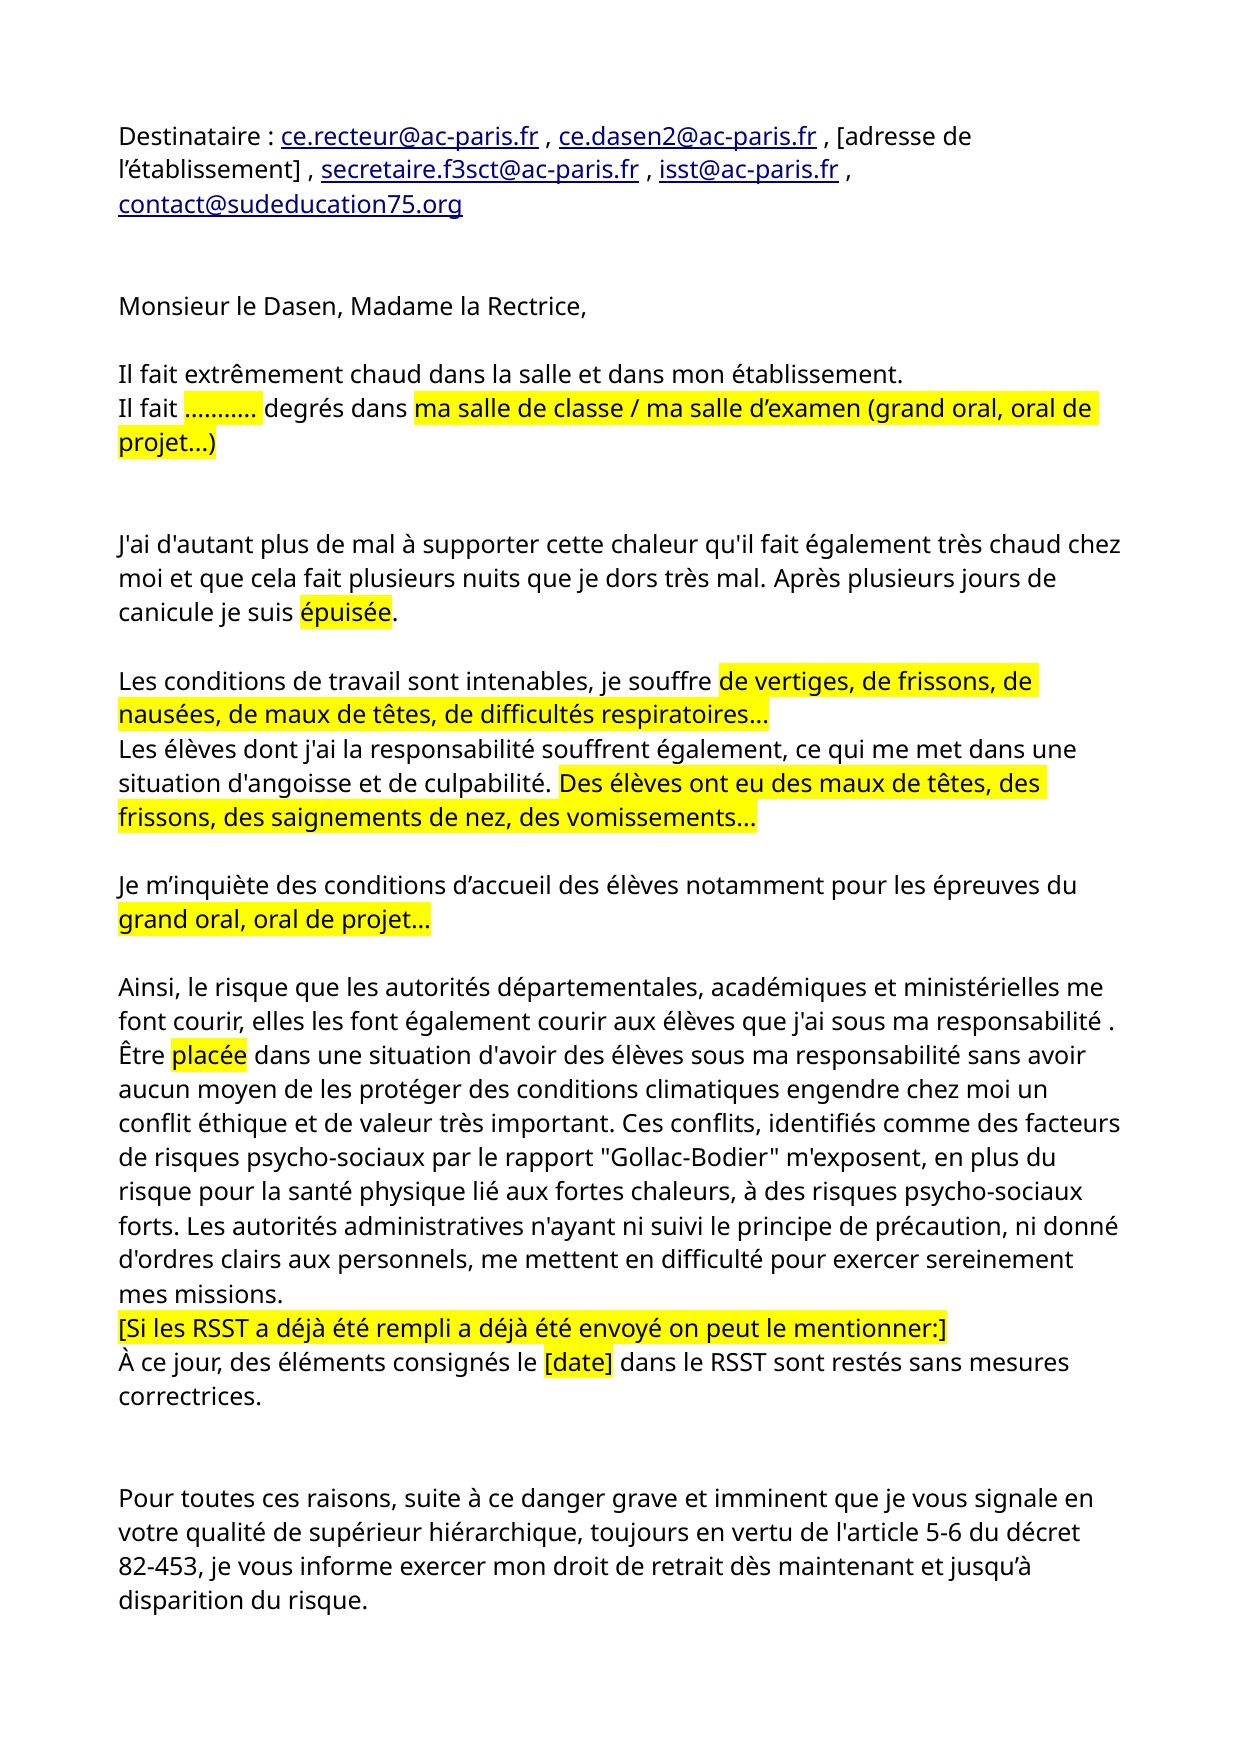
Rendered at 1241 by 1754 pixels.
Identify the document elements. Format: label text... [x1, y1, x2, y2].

text Destinataire : ce.recteur@ac-paris.fr , ce.dasen2@ac-paris.fr , [adresse de l’établissement] , secretaire.f3sct@ac-paris.fr , isst@ac-paris.fr , contact@sudeducation75.org [118, 118, 1122, 220]
text À ce jour, des éléments consignés le [date] dans le RSST sont restés sans mesures correctrices. [118, 1344, 1122, 1412]
text J'ai d'autant plus de mal à supporter cette chaleur qu'il fait également très chaud chez moi et que cela fait plusieurs nuits que je dors très mal. Après plusieurs jours de canicule je suis épuisée. [118, 527, 1122, 629]
text Monsieur le Dasen, Madame la Rectrice, Il fait extrêmement chaud dans la salle et dans mon établissement. [118, 288, 1122, 391]
text Ainsi, le risque que les autorités départementales, académiques et ministérielles me font courir, elles les font également courir aux élèves que j'ai sous ma responsabilité . Être placée dans une situation d'avoir des élèves sous ma responsabilité sans avoir aucun moyen de les protéger des conditions climatiques engendre chez moi un conflit éthique et de valeur très important. Ces conflits, identifiés comme des facteurs de risques psycho-sociaux par le rapport "Gollac-Bodier" m'exposent, en plus du risque pour la santé physique lié aux fortes chaleurs, à des risques psycho-sociaux forts. Les autorités administratives n'ayant ni suivi le principe de précaution, ni donné d'ordres clairs aux personnels, me mettent en difficulté pour exercer sereinement mes missions. [118, 970, 1122, 1310]
text Les élèves dont j'ai la responsabilité souffrent également, ce qui me met dans une situation d'angoisse et de culpabilité. Des élèves ont eu des maux de têtes, des frissons, des saignements de nez, des vomissements... [118, 731, 1122, 833]
text Pour toutes ces raisons, suite à ce danger grave et imminent que je vous signale en votre qualité de supérieur hiérarchique, toujours en vertu de l'article 5-6 du décret 82-453, je vous informe exercer mon droit de retrait dès maintenant et jusqu’à disparition du risque. [118, 1481, 1122, 1617]
text Il fait ……….. degrés dans ma salle de classe / ma salle d’examen (grand oral, oral de projet...) [118, 391, 1122, 459]
text [Si les RSST a déjà été rempli a déjà été envoyé on peut le mentionner:] [118, 1310, 1122, 1344]
text Les conditions de travail sont intenables, je souffre de vertiges, de frissons, de nausées, de maux de têtes, de difficultés respiratoires... [118, 663, 1122, 731]
text grand oral, oral de projet… [118, 902, 1122, 936]
text Je m’inquiète des conditions d’accueil des élèves notamment pour les épreuves du [118, 867, 1122, 902]
